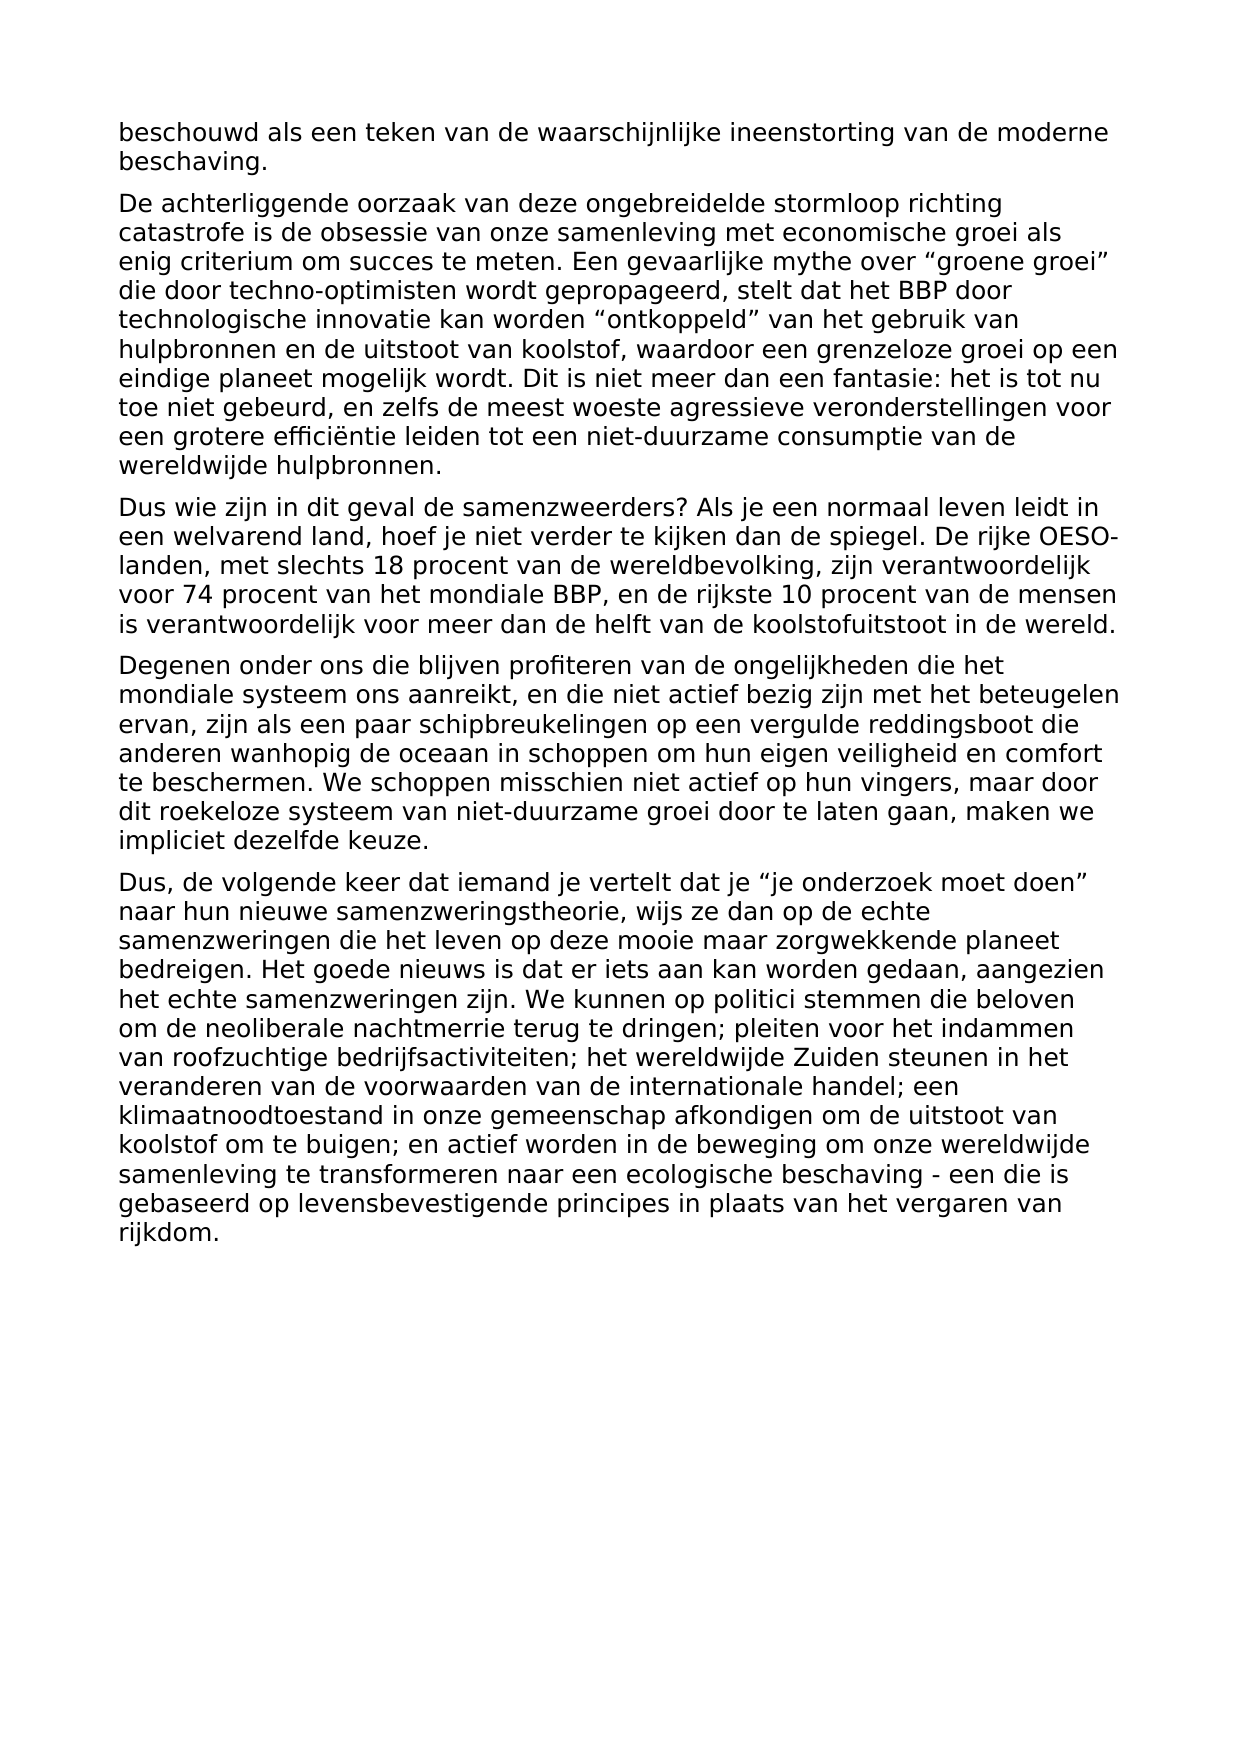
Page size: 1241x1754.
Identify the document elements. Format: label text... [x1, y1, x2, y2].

text Dus, de volgende keer dat iemand je vertelt dat je “je onderzoek moet doen” naar hun nieuwe samenzweringstheorie, wijs ze dan op de echte samenzweringen die het leven op deze mooie maar zorgwekkende planeet bedreigen. Het goede nieuws is dat er iets aan kan worden gedaan, aangezien het echte samenzweringen zijn. We kunnen op politici stemmen die beloven om de neoliberale nachtmerrie terug te dringen; pleiten voor het indammen van roofzuchtige bedrijfsactiviteiten; het wereldwijde Zuiden steunen in het veranderen van de voorwaarden van de internationale handel; een klimaatnoodtoestand in onze gemeenschap afkondigen om de uitstoot van koolstof om te buigen; en actief worden in de beweging om onze wereldwijde samenleving te transformeren naar een ecologische beschaving - een die is gebaseerd op levensbevestigende principes in plaats van het vergaren van rijkdom. [118, 868, 1122, 1247]
text De achterliggende oorzaak van deze ongebreidelde stormloop richting catastrofe is de obsessie van onze samenleving met economische groei als enig criterium om succes te meten. Een gevaarlijke mythe over “groene groei” die door techno-optimisten wordt gepropageerd, stelt dat het BBP door technologische innovatie kan worden “ontkoppeld” van het gebruik van hulpbronnen en de uitstoot van koolstof, waardoor een grenzeloze groei op een eindige planeet mogelijk wordt. Dit is niet meer dan een fantasie: het is tot nu toe niet gebeurd, en zelfs de meest woeste agressieve veronderstellingen voor een grotere efficiëntie leiden tot een niet-duurzame consumptie van de wereldwijde hulpbronnen. [118, 189, 1122, 481]
text Degenen onder ons die blijven profiteren van de ongelijkheden die het mondiale systeem ons aanreikt, en die niet actief bezig zijn met het beteugelen ervan, zijn als een paar schipbreukelingen op een vergulde reddingsboot die anderen wanhopig de oceaan in schoppen om hun eigen veiligheid en comfort te beschermen. We schoppen misschien niet actief op hun vingers, maar door dit roekeloze systeem van niet-duurzame groei door te laten gaan, maken we impliciet dezelfde keuze. [118, 651, 1122, 856]
text beschouwd als een teken van de waarschijnlijke ineenstorting van de moderne beschaving. [118, 118, 1122, 176]
text Dus wie zijn in dit geval de samenzweerders? Als je een normaal leven leidt in een welvarend land, hoef je niet verder te kijken dan de spiegel. De rijke OESO-landen, met slechts 18 procent van de wereldbevolking, zijn verantwoordelijk voor 74 procent van het mondiale BBP, en de rijkste 10 procent van de mensen is verantwoordelijk voor meer dan de helft van de koolstofuitstoot in de wereld. [118, 493, 1122, 639]
